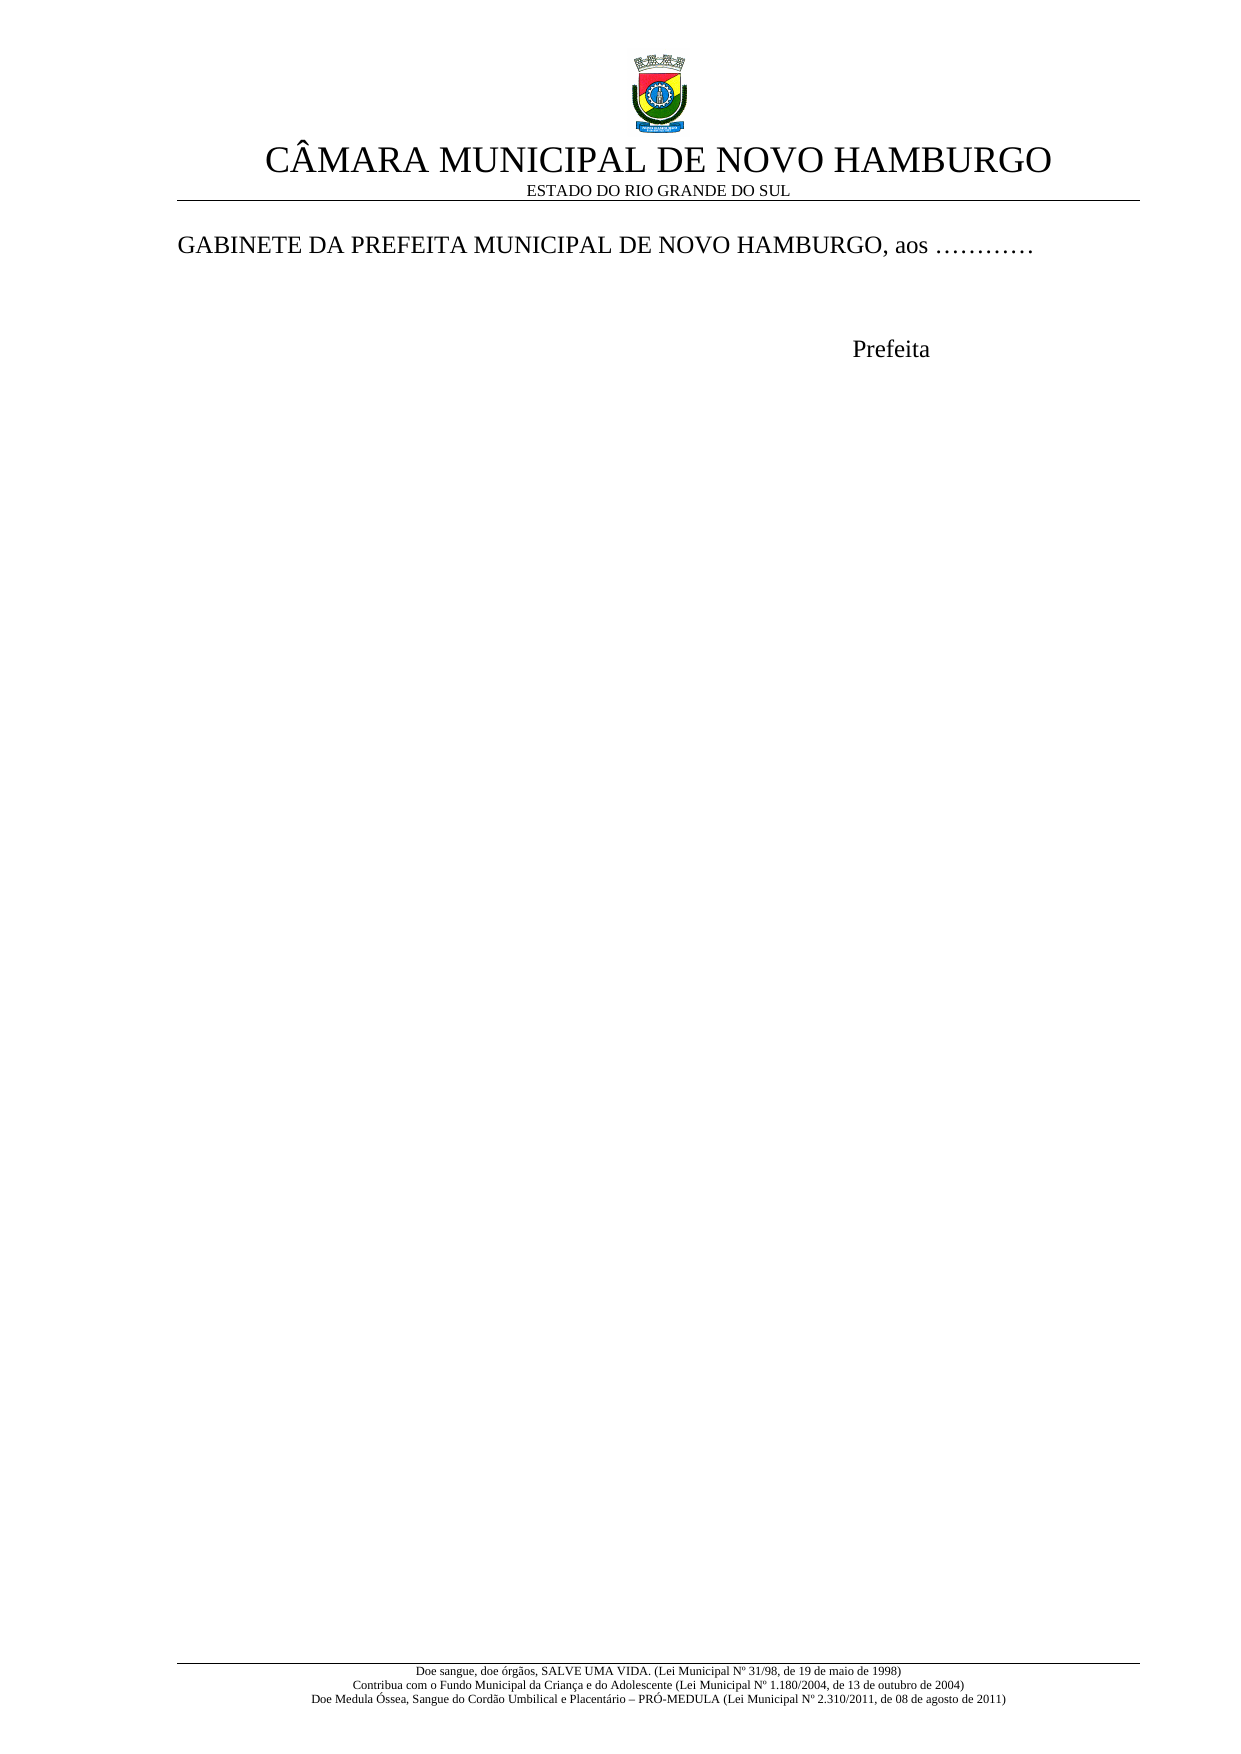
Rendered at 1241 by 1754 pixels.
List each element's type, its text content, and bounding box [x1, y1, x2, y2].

text GABINETE DA PREFEITA MUNICIPAL DE NOVO HAMBURGO, aos ………… [177, 230, 1140, 259]
picture [627, 48, 690, 137]
text Prefeita [177, 334, 1140, 363]
